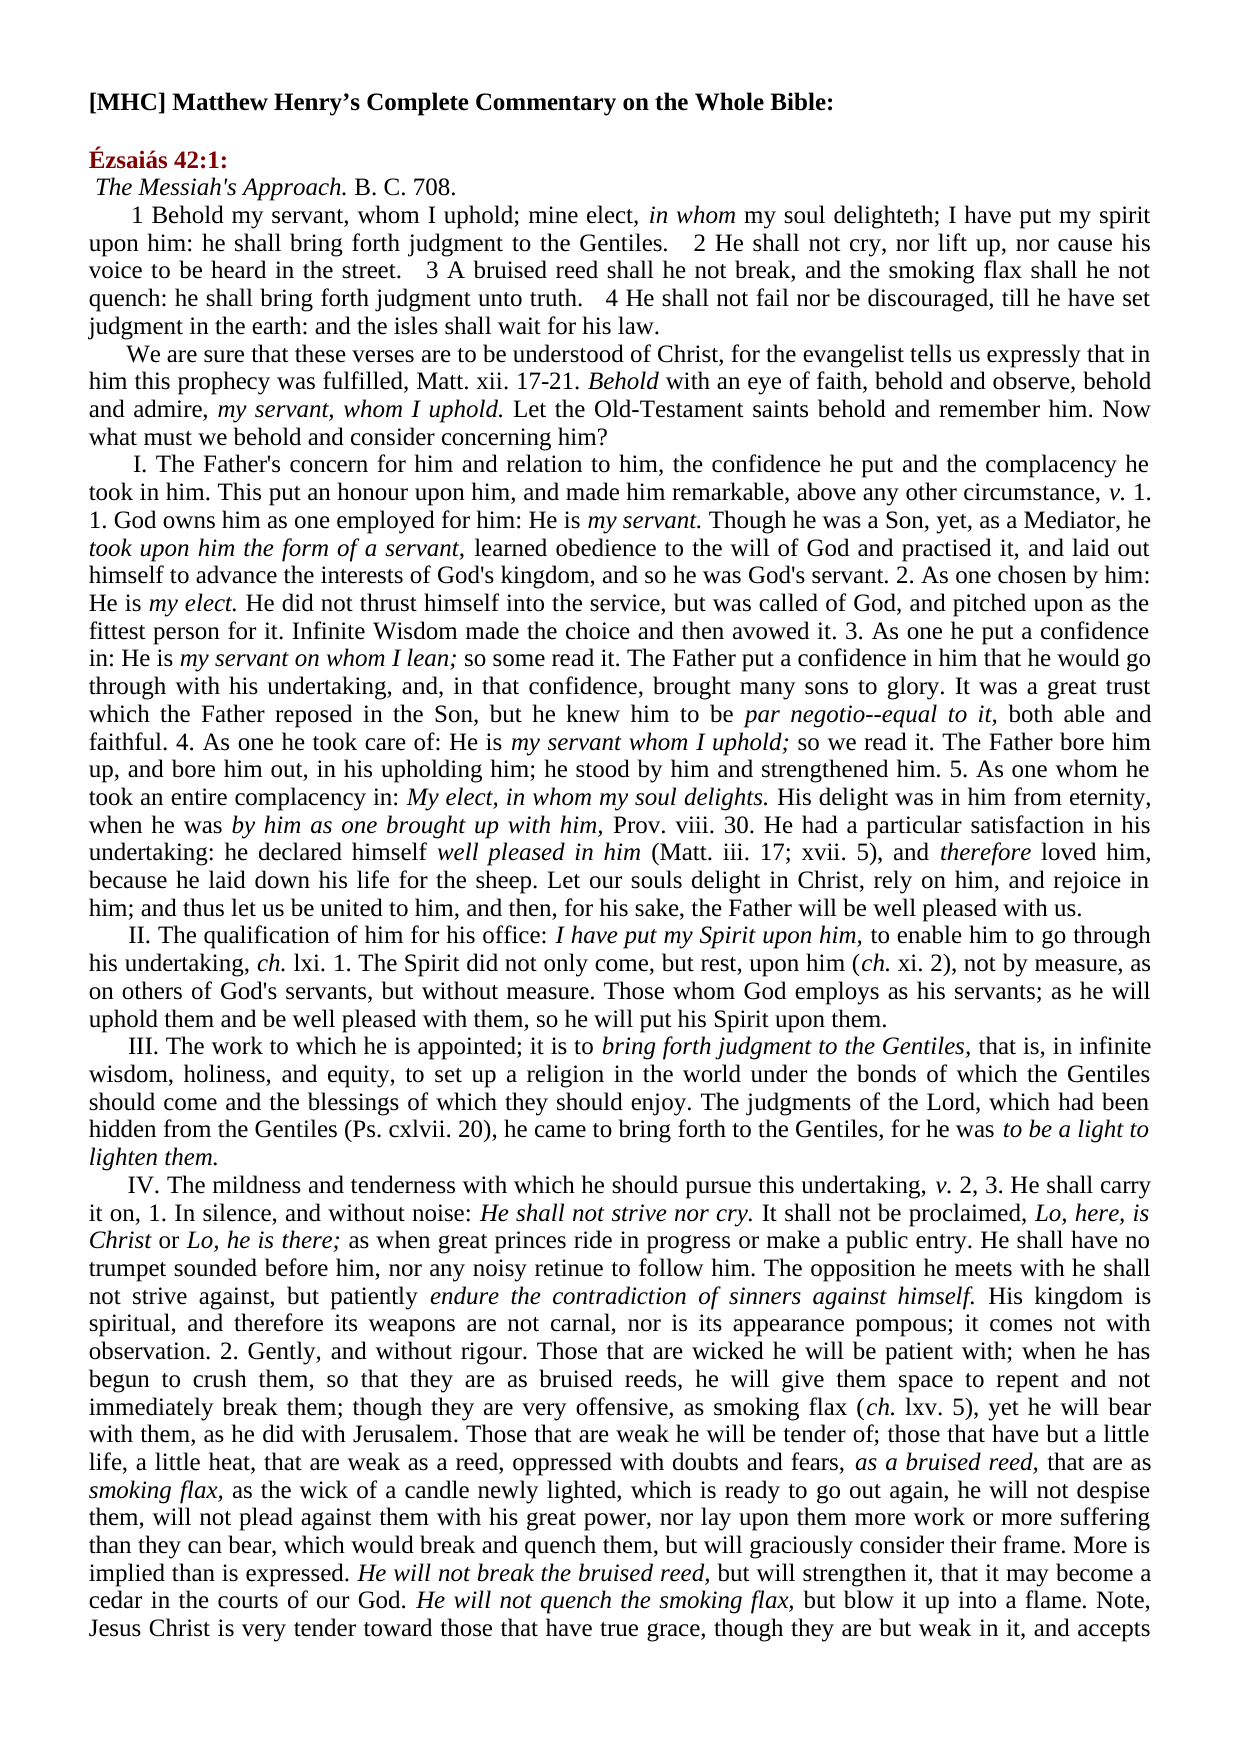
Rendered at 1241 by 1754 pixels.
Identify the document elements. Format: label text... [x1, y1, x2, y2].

text II. The qualification of him for his office: I have put my Spirit upon him, to enable him to go through his undertaking, ch. lxi. 1. The Spirit did not only come, but rest, upon him (ch. xi. 2), not by measure, as on others of God's servants, but without measure. Those whom God employs as his servants; as he will uphold them and be well pleased with them, so he will put his Spirit upon them. [88, 922, 1152, 1032]
text III. The work to which he is appointed; it is to bring forth judgment to the Gentiles, that is, in infinite wisdom, holiness, and equity, to set up a religion in the world under the bonds of which the Gentiles should come and the blessings of which they should enjoy. The judgments of the Lord, which had been hidden from the Gentiles (Ps. cxlvii. 20), he came to bring forth to the Gentiles, for he was to be a light to lighten them. [88, 1032, 1152, 1171]
text I. The Father's concern for him and relation to him, the confidence he put and the complacency he took in him. This put an honour upon him, and made him remarkable, above any other circumstance, v. 1. 1. God owns him as one employed for him: He is my servant. Though he was a Son, yet, as a Mediator, he took upon him the form of a servant, learned obedience to the will of God and practised it, and laid out himself to advance the interests of God's kingdom, and so he was God's servant. 2. As one chosen by him: He is my elect. He did not thrust himself into the service, but was called of God, and pitched upon as the fittest person for it. Infinite Wisdom made the choice and then avowed it. 3. As one he put a confidence in: He is my servant on whom I lean; so some read it. The Father put a confidence in him that he would go through with his undertaking, and, in that confidence, brought many sons to glory. It was a great trust which the Father reposed in the Son, but he knew him to be par negotio--equal to it, both able and faithful. 4. As one he took care of: He is my servant whom I uphold; so we read it. The Father bore him up, and bore him out, in his upholding him; he stood by him and strengthened him. 5. As one whom he took an entire complacency in: My elect, in whom my soul delights. His delight was in him from eternity, when he was by him as one brought up with him, Prov. viii. 30. He had a particular satisfaction in his undertaking: he declared himself well pleased in him (Matt. iii. 17; xvii. 5), and therefore loved him, because he laid down his life for the sheep. Let our souls delight in Christ, rely on him, and rejoice in him; and thus let us be united to him, and then, for his sake, the Father will be well pleased with us. [88, 451, 1152, 922]
text IV. The mildness and tenderness with which he should pursue this undertaking, v. 2, 3. He shall carry it on, 1. In silence, and without noise: He shall not strive nor cry. It shall not be proclaimed, Lo, here, is Christ or Lo, he is there; as when great princes ride in progress or make a public entry. He shall have no trumpet sounded before him, nor any noisy retinue to follow him. The opposition he meets with he shall not strive against, but patiently endure the contradiction of sinners against himself. His kingdom is spiritual, and therefore its weapons are not carnal, nor is its appearance pompous; it comes not with observation. 2. Gently, and without rigour. Those that are wicked he will be patient with; when he has begun to crush them, so that they are as bruised reeds, he will give them space to repent and not immediately break them; though they are very offensive, as smoking flax (ch. lxv. 5), yet he will bear with them, as he did with Jerusalem. Those that are weak he will be tender of; those that have but a little life, a little heat, that are weak as a reed, oppressed with doubts and fears, as a bruised reed, that are as smoking flax, as the wick of a candle newly lighted, which is ready to go out again, he will not despise them, will not plead against them with his great power, nor lay upon them more work or more suffering than they can bear, which would break and quench them, but will graciously consider their frame. More is implied than is expressed. He will not break the bruised reed, but will strengthen it, that it may become a cedar in the courts of our God. He will not quench the smoking flax, but blow it up into a flame. Note, Jesus Christ is very tender toward those that have true grace, though they are but weak in it, and accepts [88, 1171, 1152, 1642]
text We are sure that these verses are to be understood of Christ, for the evangelist tells us expressly that in him this prophecy was fulfilled, Matt. xii. 17-21. Behold with an eye of faith, behold and observe, behold and admire, my servant, whom I uphold. Let the Old-Testament saints behold and remember him. Now what must we behold and consider concerning him? [88, 340, 1152, 451]
text The Messiah's Approach. B. C. 708. [88, 173, 1152, 201]
text 1 Behold my servant, whom I uphold; mine elect, in whom my soul delighteth; I have put my spirit upon him: he shall bring forth judgment to the Gentiles. 2 He shall not cry, nor lift up, nor cause his voice to be heard in the street. 3 A bruised reed shall he not break, and the smoking flax shall he not quench: he shall bring forth judgment unto truth. 4 He shall not fail nor be discouraged, till he have set judgment in the earth: and the isles shall wait for his law. [88, 201, 1152, 340]
text [MHC] Matthew Henry’s Complete Commentary on the Whole Bible: [88, 88, 1152, 116]
text Ézsaiás 42:1: [88, 146, 1152, 173]
